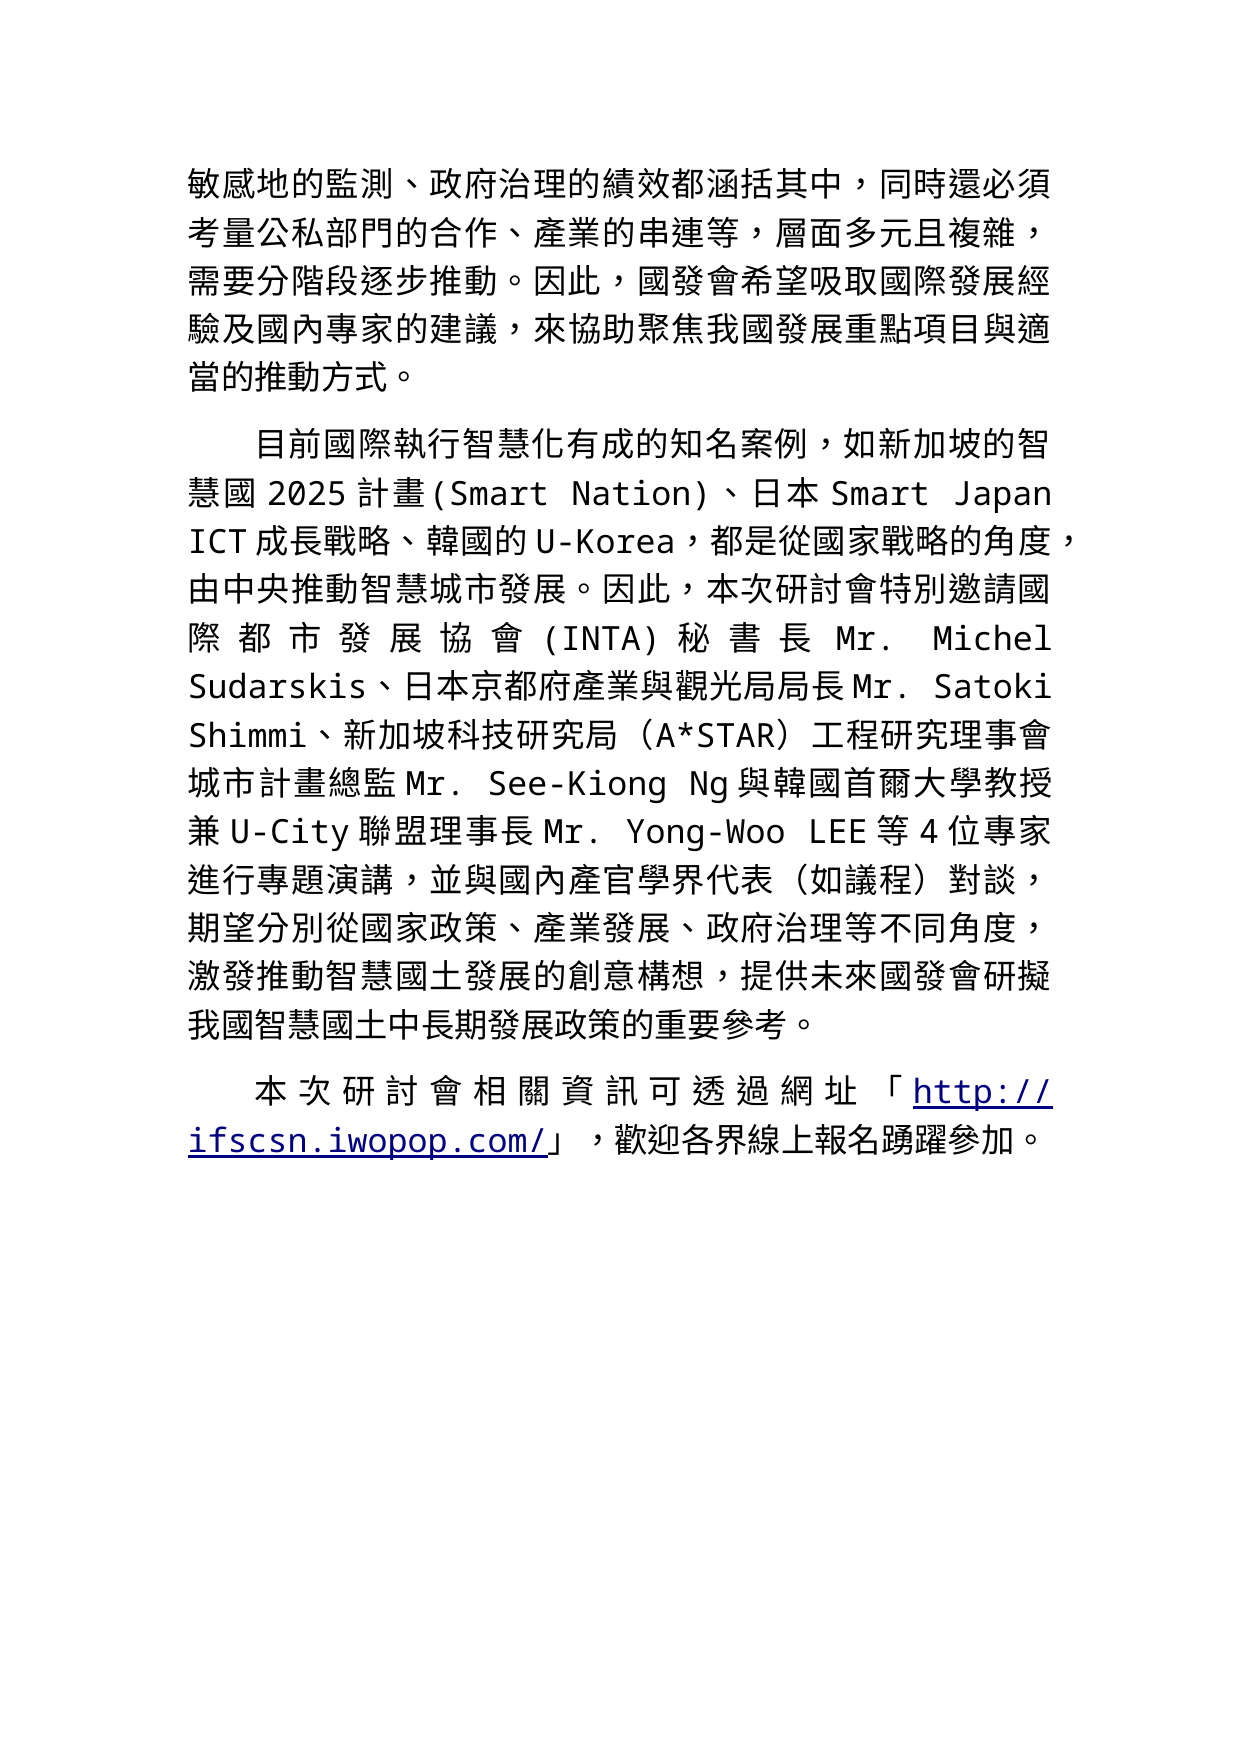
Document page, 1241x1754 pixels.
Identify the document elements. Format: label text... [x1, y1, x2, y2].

text 目前國際執行智慧化有成的知名案例，如新加坡的智慧國2025計畫(Smart Nation)、日本Smart Japan ICT成長戰略、韓國的U-Korea，都是從國家戰略的角度，由中央推動智慧城市發展。因此，本次研討會特別邀請國際都市發展協會(INTA)秘書長Mr. Michel Sudarskis、日本京都府產業與觀光局局長Mr. Satoki Shimmi、新加坡科技研究局（A*STAR）工程研究理事會城市計畫總監Mr. See-Kiong Ng與韓國首爾大學教授兼U-City聯盟理事長Mr. Yong-Woo LEE等4位專家進行專題演講，並與國內產官學界代表（如議程）對談，期望分別從國家政策、產業發展、政府治理等不同角度，激發推動智慧國土發展的創意構想，提供未來國發會研擬我國智慧國土中長期發展政策的重要參考。 [187, 418, 1053, 1047]
text 敏感地的監測、政府治理的績效都涵括其中，同時還必須考量公私部門的合作、產業的串連等，層面多元且複雜，需要分階段逐步推動。因此，國發會希望吸取國際發展經驗及國內專家的建議，來協助聚焦我國發展重點項目與適當的推動方式。 [187, 158, 1053, 399]
text 本次研討會相關資訊可透過網址「http://ifscsn.iwopop.com/」，歡迎各界線上報名踴躍參加。 [187, 1065, 1053, 1162]
